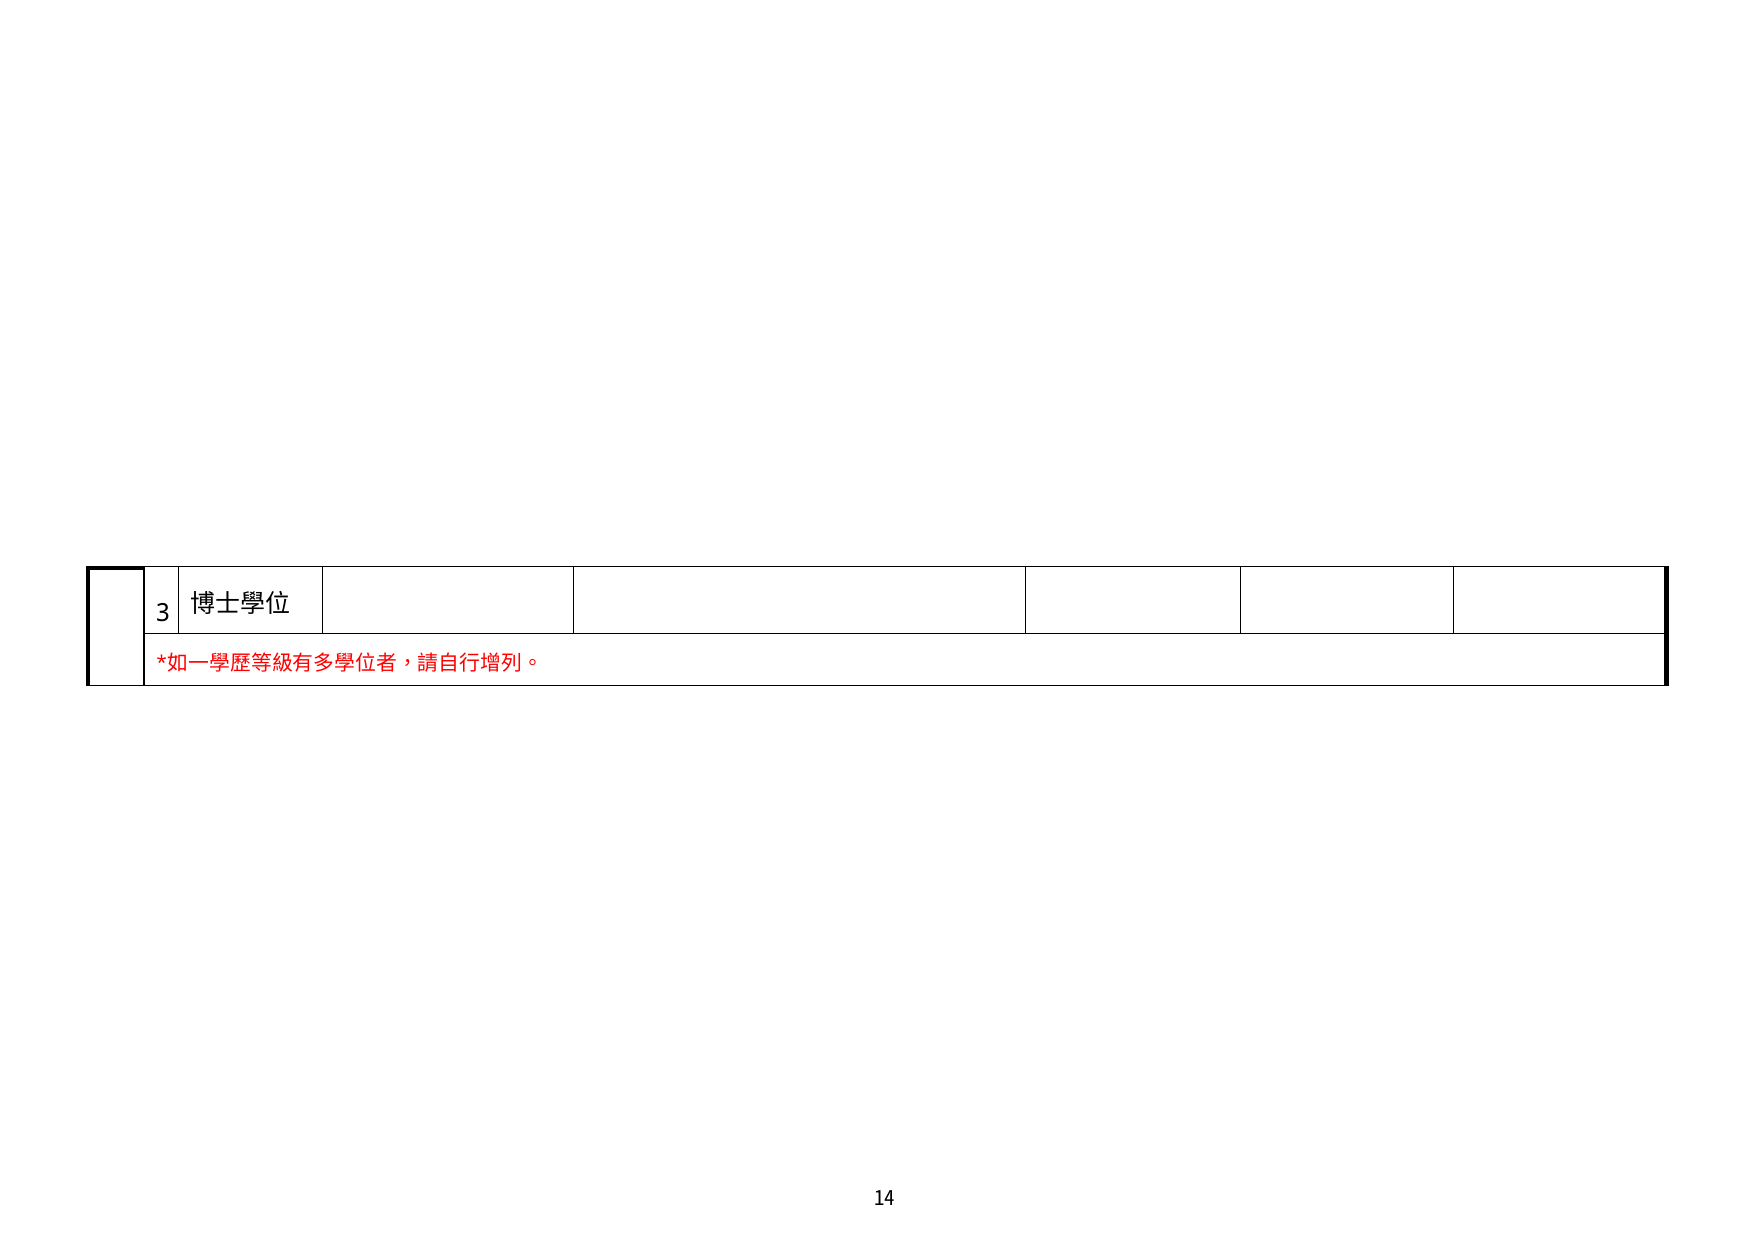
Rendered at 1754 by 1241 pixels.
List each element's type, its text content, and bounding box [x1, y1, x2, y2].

table_cell 博士學位 [179, 567, 322, 633]
table_cell [574, 567, 1025, 633]
table_cell *如一學歷等級有多學位者，請自行增列。 [145, 634, 1664, 685]
table_cell [1454, 567, 1664, 633]
table_cell [1026, 567, 1240, 633]
table_header [90, 570, 143, 685]
table_cell 3 [145, 567, 178, 633]
table_cell [323, 567, 573, 633]
table_cell [1241, 567, 1453, 633]
